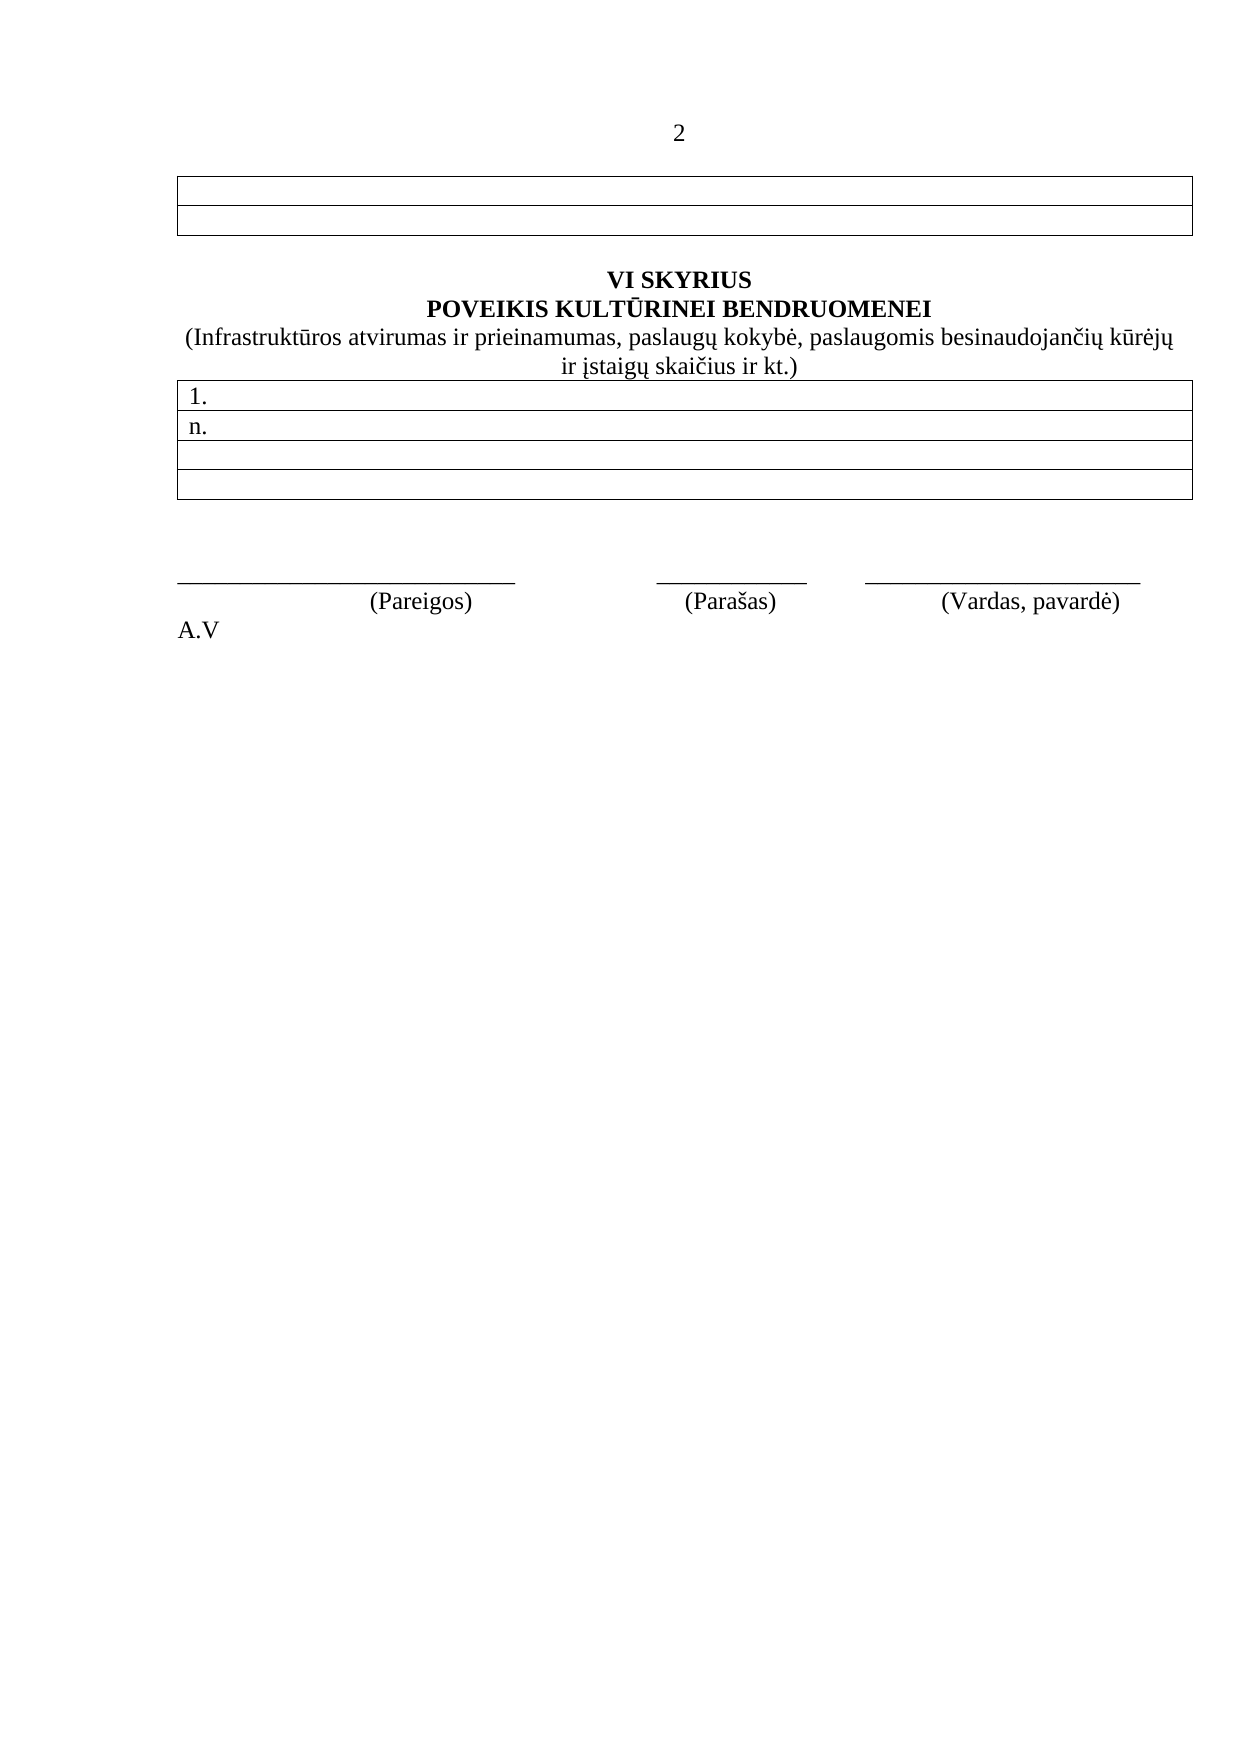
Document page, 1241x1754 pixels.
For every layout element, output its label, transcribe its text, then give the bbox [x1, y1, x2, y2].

text (Pareigos) (Parašas) (Vardas, pavardė) [177, 586, 1181, 615]
text ___________________________ ____________ ______________________ [177, 558, 1181, 586]
text POVEIKIS KULTŪRINEI BENDRUOMENEI [177, 294, 1181, 322]
table_cell [178, 206, 1192, 235]
text A.V [177, 615, 1181, 644]
table_cell [178, 177, 1192, 205]
text (Infrastruktūros atvirumas ir prieinamumas, paslaugų kokybė, paslaugomis besinaudojančių kūrėjų ir įstaigų skaičius ir kt.) [177, 322, 1181, 380]
table_cell [178, 441, 1192, 469]
table_cell n. [178, 411, 1192, 439]
text VI SKYRIUS [177, 265, 1181, 294]
table_header 1. [178, 381, 1192, 410]
table_cell [178, 470, 1192, 499]
